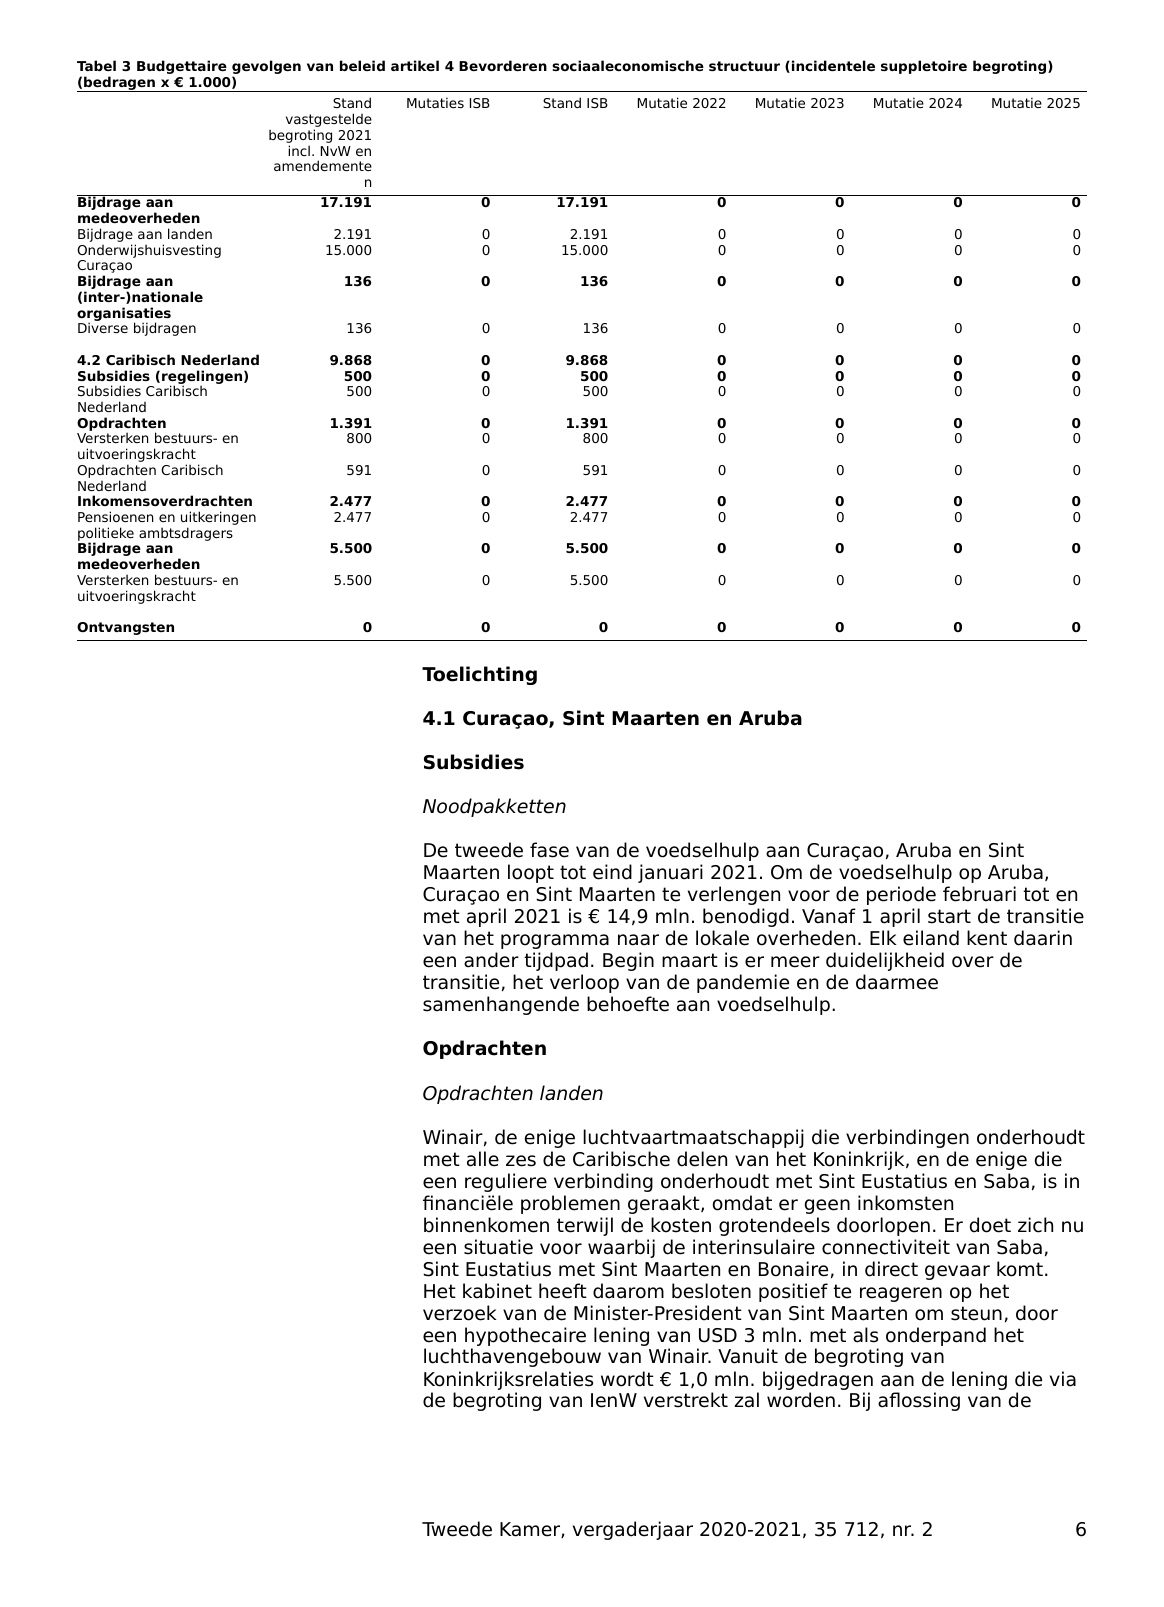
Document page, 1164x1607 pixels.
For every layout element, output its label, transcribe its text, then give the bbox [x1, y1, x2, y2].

table_cell 0 [378, 416, 496, 431]
table_cell 0 [850, 321, 968, 337]
table_cell 0 [378, 510, 496, 541]
table_cell Mutaties ISB [378, 92, 496, 195]
table_cell 500 [496, 368, 614, 384]
table_cell 0 [732, 541, 850, 573]
table_cell 0 [850, 463, 968, 494]
table_cell 0 [850, 541, 968, 573]
table_cell 0 [850, 196, 968, 227]
table_cell [260, 337, 378, 353]
table_cell 800 [260, 431, 378, 463]
table_cell 0 [614, 541, 732, 573]
table_cell 0 [850, 416, 968, 431]
table_cell 0 [732, 368, 850, 384]
table_cell 5.500 [260, 573, 378, 604]
table_cell 0 [732, 573, 850, 604]
table_cell 136 [260, 274, 378, 321]
table_cell 0 [969, 431, 1087, 463]
table_cell 500 [260, 368, 378, 384]
table_cell 15.000 [260, 243, 378, 274]
table_cell 5.500 [496, 573, 614, 604]
table_cell 0 [969, 463, 1087, 494]
table_cell Onderwijshuisvesting Curaçao [77, 243, 260, 274]
table_cell 136 [496, 274, 614, 321]
table_cell 0 [614, 431, 732, 463]
table_cell Mutatie 2024 [850, 92, 968, 195]
table_cell 500 [496, 384, 614, 416]
table_cell [850, 337, 968, 353]
table_cell 0 [378, 274, 496, 321]
table_cell 0 [378, 541, 496, 573]
table_cell 0 [614, 510, 732, 541]
table_cell 0 [614, 384, 732, 416]
table_cell Inkomensoverdrachten [77, 494, 260, 510]
table_cell 2.191 [496, 227, 614, 242]
table_cell 0 [969, 274, 1087, 321]
table_cell Mutatie 2023 [732, 92, 850, 195]
table_cell 0 [614, 243, 732, 274]
table_cell Ontvangsten [77, 620, 260, 640]
table_cell 0 [850, 494, 968, 510]
table_cell [732, 604, 850, 620]
table_cell Bijdrage aan (inter-)nationale organisaties [77, 274, 260, 321]
table_cell 0 [378, 494, 496, 510]
subtitle Opdrachten landen [422, 1082, 1087, 1104]
table_cell 1.391 [260, 416, 378, 431]
table_cell [732, 337, 850, 353]
table_cell Opdrachten Caribisch Nederland [77, 463, 260, 494]
table_cell 0 [378, 368, 496, 384]
text De tweede fase van de voedselhulp aan Curaçao, Aruba en Sint Maarten loopt tot eind januari 2021. Om de voedselhulp op Aruba, Curaçao en Sint Maarten te verlengen voor de periode februari tot en met april 2021 is € 14,9 mln. benodigd. Vanaf 1 april start de transitie van het programma naar de lokale overheden. Elk eiland kent daarin een ander tijdpad. Begin maart is er meer duidelijkheid over de transitie, het verloop van de pandemie en de daarmee samenhangende behoefte aan voedselhulp. [422, 840, 1087, 1016]
table_cell 0 [732, 431, 850, 463]
subtitle Toelichting [422, 664, 1087, 686]
table_cell Opdrachten [77, 416, 260, 431]
table_cell 0 [969, 541, 1087, 573]
table_cell [496, 604, 614, 620]
table_cell 0 [378, 431, 496, 463]
table_cell 0 [850, 353, 968, 368]
table_cell [614, 337, 732, 353]
table_cell 0 [614, 274, 732, 321]
table_cell 0 [614, 368, 732, 384]
table_cell [378, 337, 496, 353]
table_header Tabel 3 Budgettaire gevolgen van beleid artikel 4 Bevorderen sociaaleconomische structuur (incidentele suppletoire begroting) (bedragen x € 1.000) [77, 59, 1087, 91]
table_cell 0 [732, 463, 850, 494]
subtitle Opdrachten [422, 1038, 1087, 1060]
table_cell Stand ISB [496, 92, 614, 195]
table_cell 15.000 [496, 243, 614, 274]
table_cell 500 [260, 384, 378, 416]
table_cell 0 [732, 227, 850, 242]
table_cell 0 [378, 384, 496, 416]
table_cell 0 [969, 321, 1087, 337]
table_cell Mutatie 2022 [614, 92, 732, 195]
table_cell 0 [614, 416, 732, 431]
text Winair, de enige luchtvaartmaatschappij die verbindingen onderhoudt met alle zes de Caribische delen van het Koninkrijk, en de enige die een reguliere verbinding onderhoudt met Sint Eustatius en Saba, is in financiële problemen geraakt, omdat er geen inkomsten binnenkomen terwijl de kosten grotendeels doorlopen. Er doet zich nu een situatie voor waarbij de interinsulaire connectiviteit van Saba, Sint Eustatius met Sint Maarten en Bonaire, in direct gevaar komt. Het kabinet heeft daarom besloten positief te reageren op het verzoek van de Minister-President van Sint Maarten om steun, door een hypothecaire lening van USD 3 mln. met als onderpand het luchthavengebouw van Winair. Vanuit de begroting van Koninkrijksrelaties wordt € 1,0 mln. bijgedragen aan de lening die via de begroting van IenW verstrekt zal worden. Bij aflossing van de [422, 1127, 1087, 1412]
table_cell 0 [850, 274, 968, 321]
table_cell 0 [969, 353, 1087, 368]
table_cell 0 [732, 274, 850, 321]
table_cell 2.477 [496, 494, 614, 510]
table_cell 0 [732, 416, 850, 431]
table_cell 0 [614, 196, 732, 227]
table_cell Bijdrage aan medeoverheden [77, 541, 260, 573]
table_cell 9.868 [260, 353, 378, 368]
table_cell 0 [732, 353, 850, 368]
table_cell 0 [732, 620, 850, 640]
table_cell 0 [732, 494, 850, 510]
table_cell 0 [969, 243, 1087, 274]
table_cell 0 [614, 353, 732, 368]
table_cell 800 [496, 431, 614, 463]
table_cell Stand vastgestelde begroting 2021 incl. NvW en amendementen [260, 92, 378, 195]
table_cell 0 [378, 353, 496, 368]
table_cell [77, 337, 260, 353]
table_cell 0 [614, 573, 732, 604]
table_cell 0 [969, 196, 1087, 227]
table_cell Pensioenen en uitkeringen politieke ambtsdragers [77, 510, 260, 541]
table_cell 2.477 [260, 494, 378, 510]
table_cell 0 [614, 321, 732, 337]
table_cell [969, 604, 1087, 620]
table_cell [614, 604, 732, 620]
table_cell 0 [614, 227, 732, 242]
table_cell 2.191 [260, 227, 378, 242]
table_cell Subsidies (regelingen) [77, 368, 260, 384]
table_cell 0 [969, 227, 1087, 242]
table_cell Versterken bestuurs- en uitvoeringskracht [77, 431, 260, 463]
table_cell 0 [969, 620, 1087, 640]
table_cell 0 [850, 431, 968, 463]
table_cell 2.477 [260, 510, 378, 541]
table_cell [378, 604, 496, 620]
table_cell 0 [732, 384, 850, 416]
table_cell 0 [850, 620, 968, 640]
subtitle Subsidies [422, 752, 1087, 774]
table_cell 0 [850, 227, 968, 242]
table_cell [850, 604, 968, 620]
table_cell [77, 92, 260, 195]
table_cell 0 [378, 573, 496, 604]
table_cell Subsidies Caribisch Nederland [77, 384, 260, 416]
table_cell 0 [378, 463, 496, 494]
table_cell 0 [378, 227, 496, 242]
table_cell 136 [260, 321, 378, 337]
table_cell 5.500 [496, 541, 614, 573]
subtitle 4.1 Curaçao, Sint Maarten en Aruba [422, 708, 1087, 730]
table_cell 591 [260, 463, 378, 494]
table_cell Diverse bijdragen [77, 321, 260, 337]
table_cell 5.500 [260, 541, 378, 573]
table_cell 591 [496, 463, 614, 494]
table_cell 0 [969, 510, 1087, 541]
table_cell 0 [260, 620, 378, 640]
table_cell 0 [850, 243, 968, 274]
table_cell Mutatie 2025 [969, 92, 1087, 195]
table_cell 0 [732, 196, 850, 227]
table_cell Versterken bestuurs- en uitvoeringskracht [77, 573, 260, 604]
table_cell 4.2 Caribisch Nederland [77, 353, 260, 368]
table_cell 9.868 [496, 353, 614, 368]
table_cell 17.191 [260, 196, 378, 227]
table_cell 17.191 [496, 196, 614, 227]
table_cell 0 [969, 384, 1087, 416]
table_cell 0 [732, 243, 850, 274]
table_cell 0 [850, 384, 968, 416]
table_cell [260, 604, 378, 620]
table_cell 0 [732, 510, 850, 541]
table_cell 0 [969, 573, 1087, 604]
table_cell 0 [614, 620, 732, 640]
table_cell 0 [378, 620, 496, 640]
table_cell 0 [378, 196, 496, 227]
table_cell 0 [969, 368, 1087, 384]
table_cell [496, 337, 614, 353]
table_cell 0 [850, 368, 968, 384]
table_cell 0 [496, 620, 614, 640]
table_cell 1.391 [496, 416, 614, 431]
table_cell 0 [850, 573, 968, 604]
table_cell 0 [850, 510, 968, 541]
table_cell 0 [378, 243, 496, 274]
table_cell [77, 604, 260, 620]
table_cell 0 [614, 463, 732, 494]
table_cell Bijdrage aan landen [77, 227, 260, 242]
subtitle Noodpakketten [422, 796, 1087, 818]
table_cell [969, 337, 1087, 353]
table_cell 0 [969, 416, 1087, 431]
table_cell 0 [732, 321, 850, 337]
table_cell 0 [614, 494, 732, 510]
table_cell 0 [969, 494, 1087, 510]
table_cell 0 [378, 321, 496, 337]
table_cell Bijdrage aan medeoverheden [77, 196, 260, 227]
table_cell 2.477 [496, 510, 614, 541]
table_cell 136 [496, 321, 614, 337]
